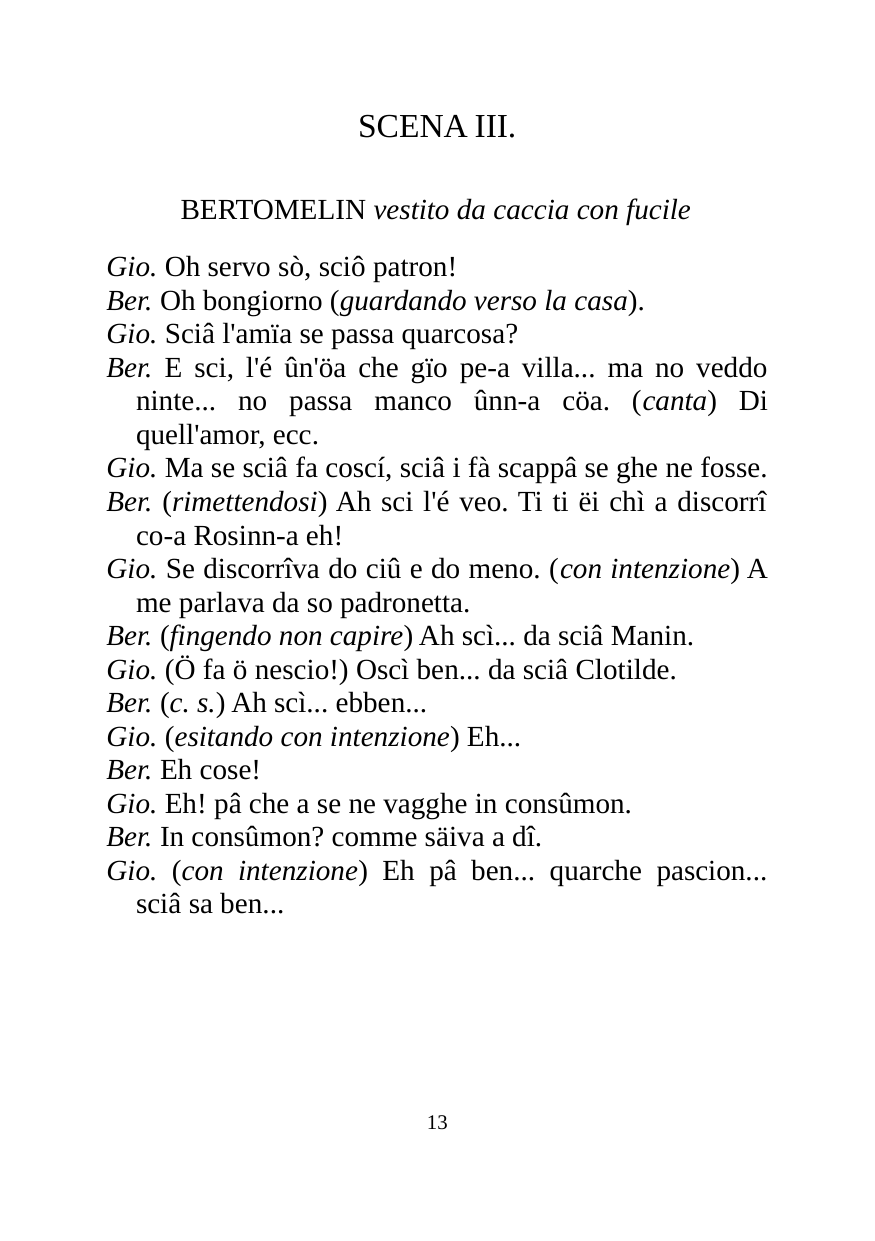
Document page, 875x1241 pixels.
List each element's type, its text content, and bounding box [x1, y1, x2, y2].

text Gio. (Ö fa ö nescio!) Oscì ben... da sciâ Clotilde. [106, 652, 768, 685]
text Ber. Eh cose! [106, 752, 768, 786]
text Ber. In consûmon? comme säiva a dî. [106, 819, 768, 853]
text Gio. Eh! pâ che a se ne vagghe in consûmon. [106, 786, 768, 819]
text Ber. E sci, l'é ûn'öa che gïo pe-a villa... ma no veddo ninte... no passa manco ûnn-a cöa. (canta) Di quell'amor, ecc. [106, 350, 768, 451]
text Gio. Se discorrîva do ciû e do meno. (con intenzione) A me parlava da so padronetta. [106, 551, 768, 618]
text Gio. Oh servo sò, sciô patron! [106, 249, 768, 283]
text Gio. Sciâ l'amïa se passa quarcosa? [106, 316, 768, 350]
text Gio. (con intenzione) Eh pâ ben... quarche pascion... sciâ sa ben... [106, 853, 768, 920]
subtitle SCENA III. [106, 106, 768, 145]
text Ber. (c. s.) Ah scì... ebben... [106, 685, 768, 719]
text Gio. Ma se sciâ fa coscí, sciâ i fà scappâ se ghe ne fosse. [106, 451, 768, 484]
text Ber. (fingendo non capire) Ah scì... da sciâ Manin. [106, 618, 768, 652]
text Gio. (esitando con intenzione) Eh... [106, 719, 768, 752]
text BERTOMELIN vestito da caccia con fucile [106, 192, 768, 226]
text Ber. Oh bongiorno (guardando verso la casa). [106, 283, 768, 316]
text Ber. (rimettendosi) Ah sci l'é veo. Ti ti ëi chì a discorrî co-a Rosinn-a eh! [106, 484, 768, 551]
